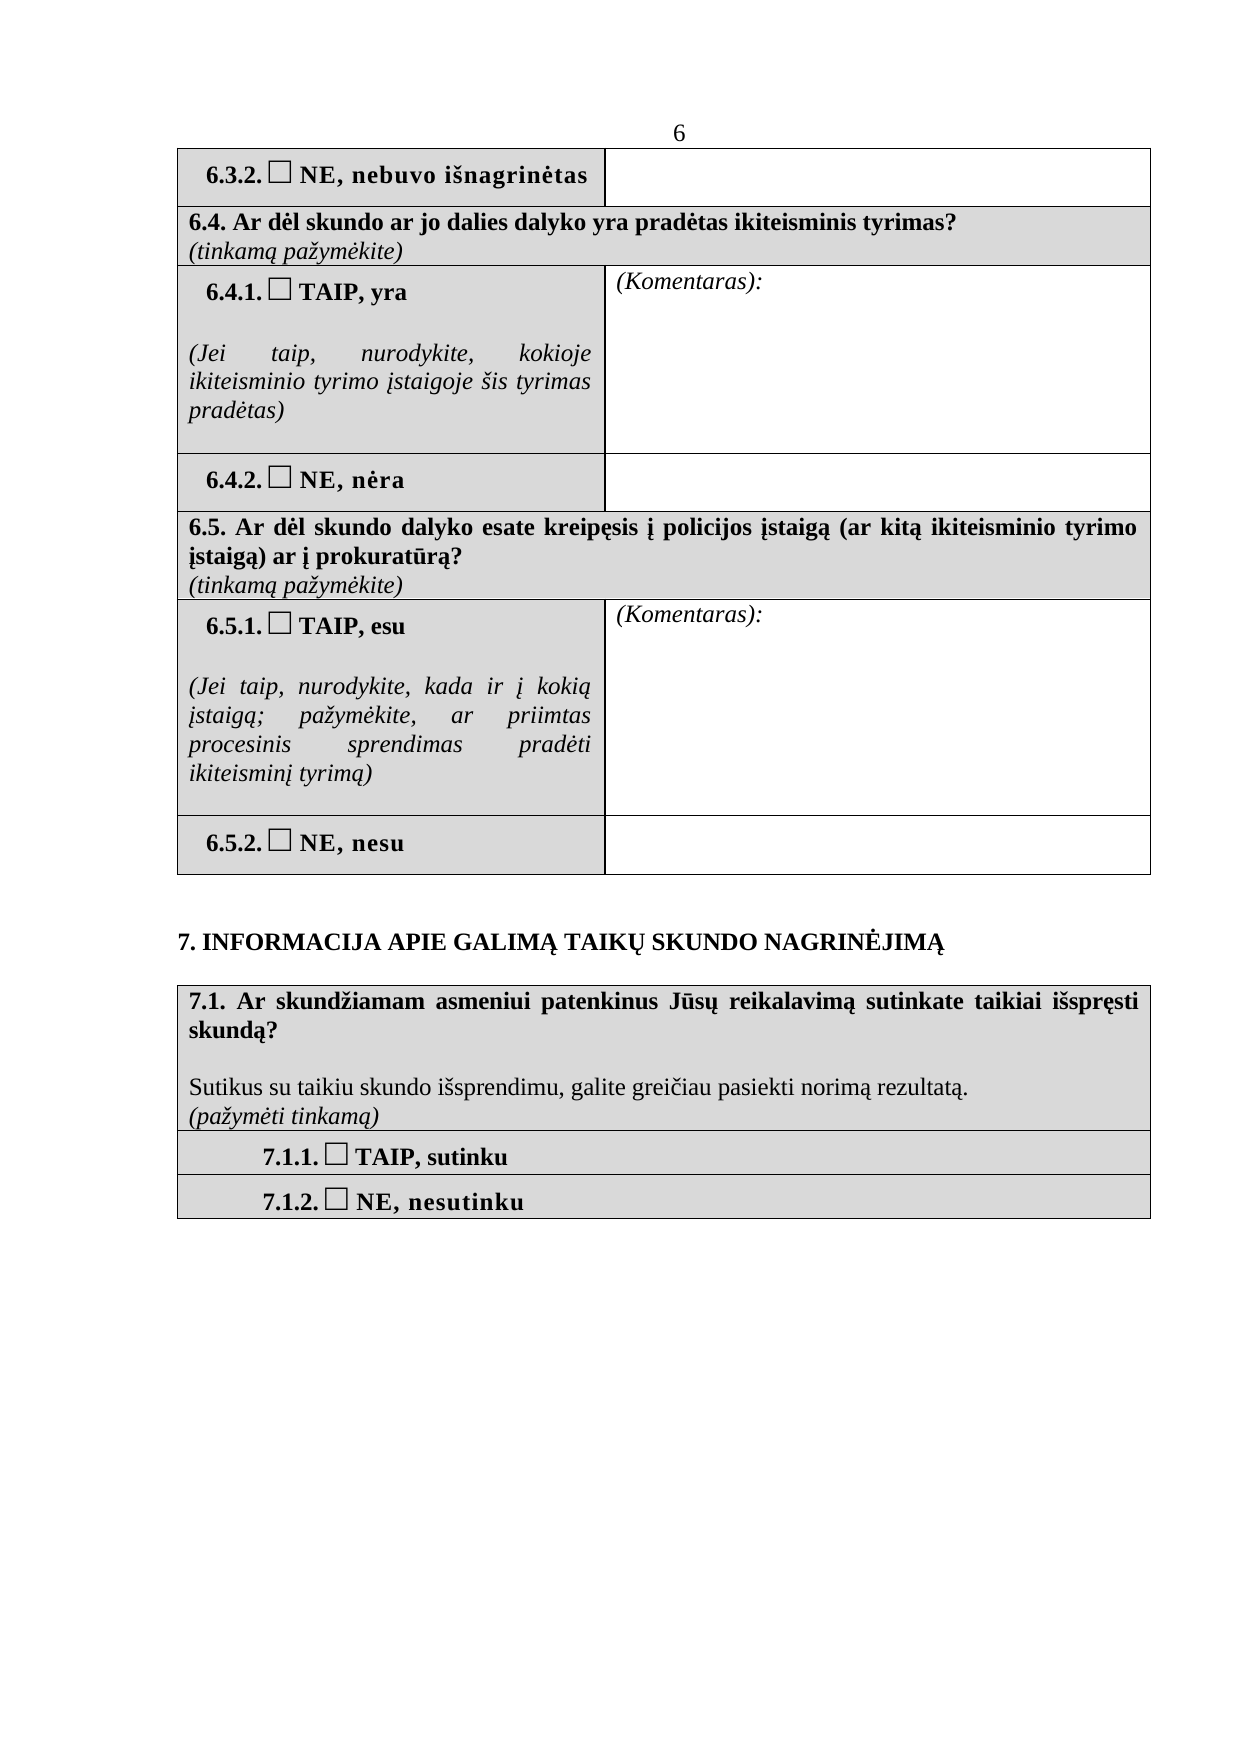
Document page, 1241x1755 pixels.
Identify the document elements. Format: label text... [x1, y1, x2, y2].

table_cell 6.4.2. □ NE, nėra [178, 454, 604, 511]
table_cell 6.4. Ar dėl skundo ar jo dalies dalyko yra pradėtas ikiteisminis tyrimas? (tinkamą pažymėkite) [178, 207, 1150, 265]
table_header 7.1. Ar skundžiamam asmeniui patenkinus Jūsų reikalavimą sutinkate taikiai išspręsti skundą? Sutikus su taikiu skundo išsprendimu, galite greičiau pasiekti norimą rezultatą. (pažymėti tinkamą) [178, 986, 1150, 1130]
table_cell 6.5. Ar dėl skundo dalyko esate kreipęsis į policijos įstaigą (ar kitą ikiteisminio tyrimo įstaigą) ar į prokuratūrą? (tinkamą pažymėkite) [178, 512, 1150, 598]
table_cell 6.4.1. □ TAIP, yra (Jei taip, nurodykite, kokioje ikiteisminio tyrimo įstaigoje šis tyrimas pradėtas) [178, 266, 604, 453]
table_cell [606, 816, 1150, 874]
table_cell 7.1.2. □ NE, nesutinku [178, 1175, 1150, 1218]
table_cell 6.5.2. □ NE, nesu [178, 816, 604, 874]
table_cell [606, 149, 1150, 206]
table_cell [606, 454, 1150, 511]
table_cell 6.5.1. □ TAIP, esu (Jei taip, nurodykite, kada ir į kokią įstaigą; pažymėkite, ar priimtas procesinis sprendimas pradėti ikiteisminį tyrimą) [178, 600, 604, 815]
text 7. INFORMACIJA APIE GALIMĄ TAIKŲ SKUNDO NAGRINĖJIMĄ [177, 927, 1181, 956]
table_cell 7.1.1. □ TAIP, sutinku [178, 1131, 1150, 1174]
table_cell (Komentaras): [606, 600, 1150, 815]
table_cell (Komentaras): [606, 266, 1150, 453]
table_cell 6.3.2. □ NE, nebuvo išnagrinėtas [178, 149, 604, 206]
